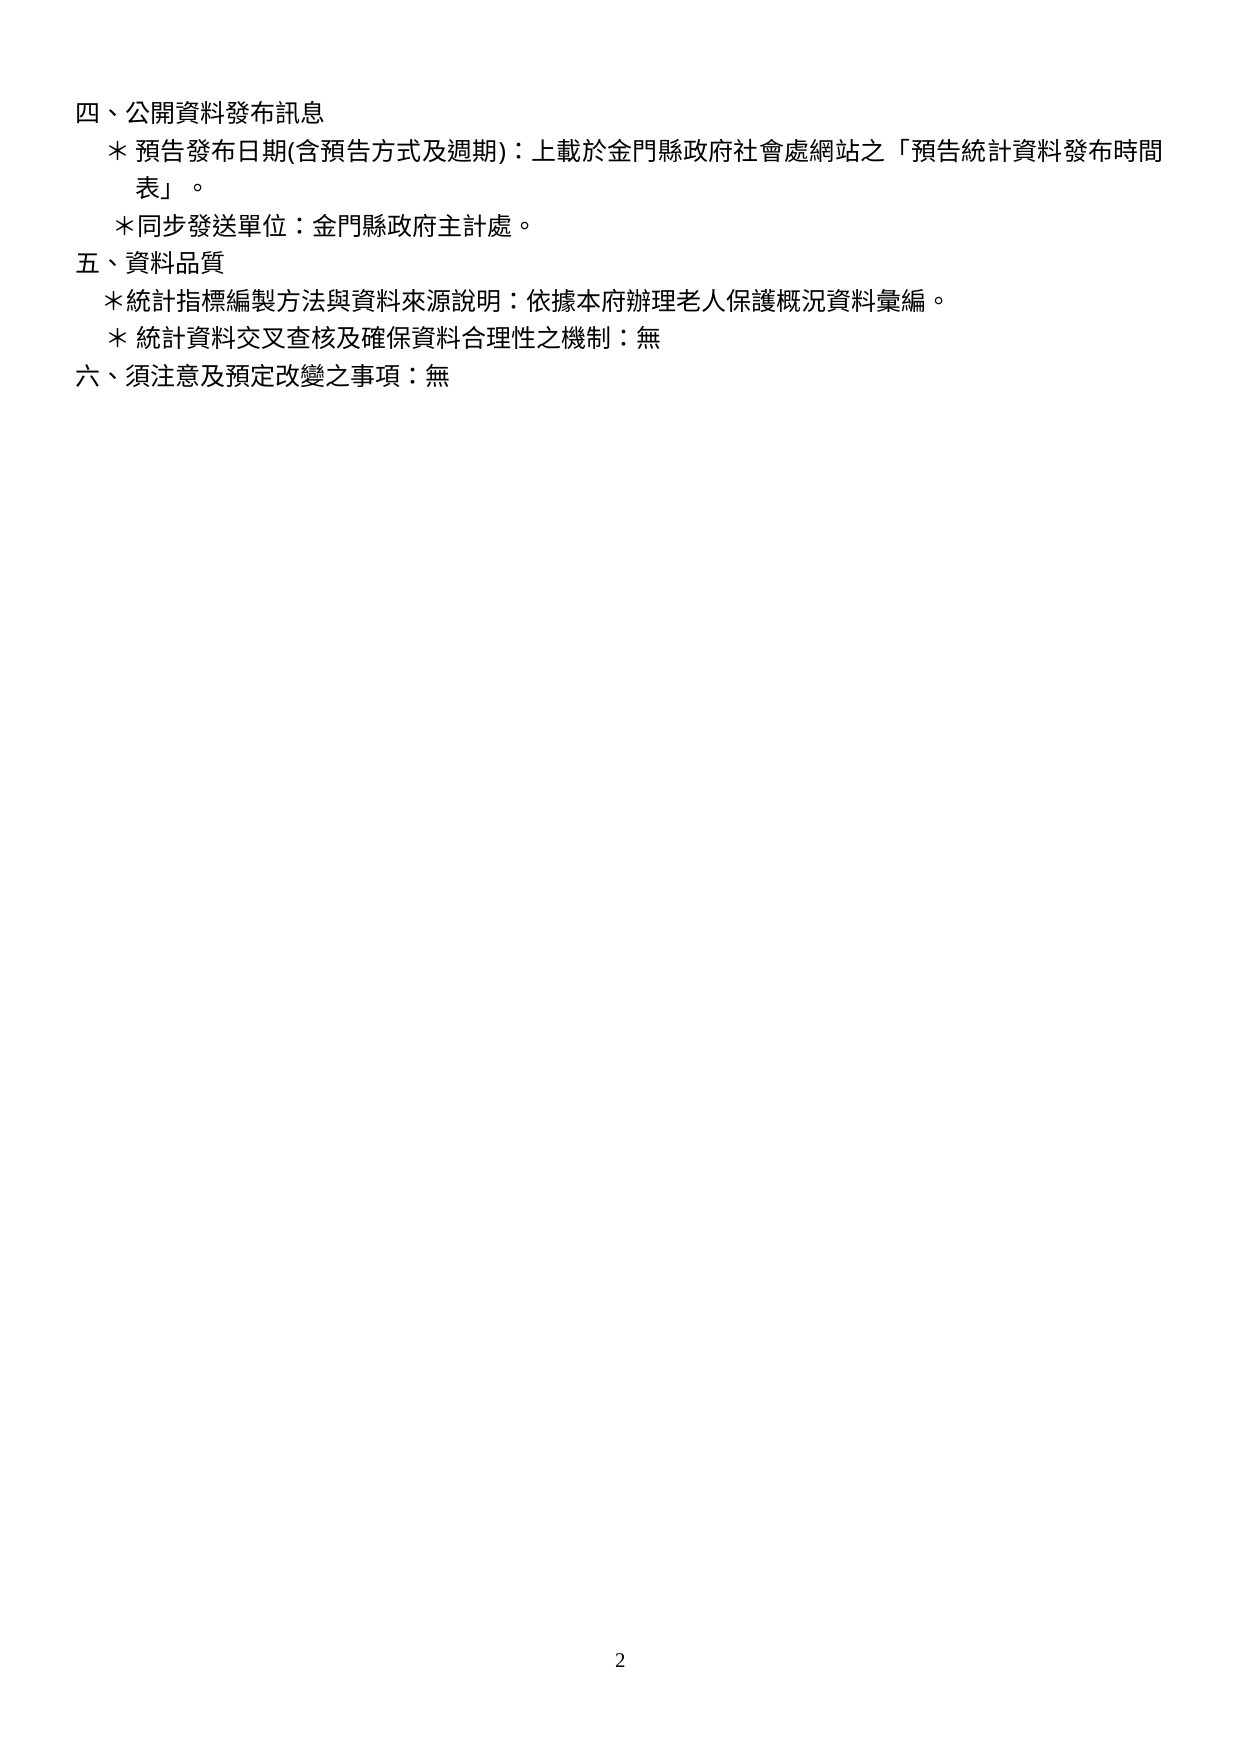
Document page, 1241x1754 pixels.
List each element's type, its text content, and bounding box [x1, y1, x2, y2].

text ＊同步發送單位：金門縣政府主計處。 [112, 206, 1165, 243]
text 五、資料品質 [75, 243, 1165, 281]
text 四、公開資料發布訊息 [75, 93, 1165, 131]
list 預告發布日期(含預告方式及週期)：上載於金門縣政府社會處網站之「預告統計資料發布時間表」。 [106, 131, 1165, 206]
list 統計資料交叉查核及確保資料合理性之機制：無 [106, 318, 1165, 356]
text 六、須注意及預定改變之事項：無 [75, 356, 1165, 393]
text ＊統計指標編製方法與資料來源說明：依據本府辦理老人保護概況資料彙編。 [75, 281, 1165, 318]
